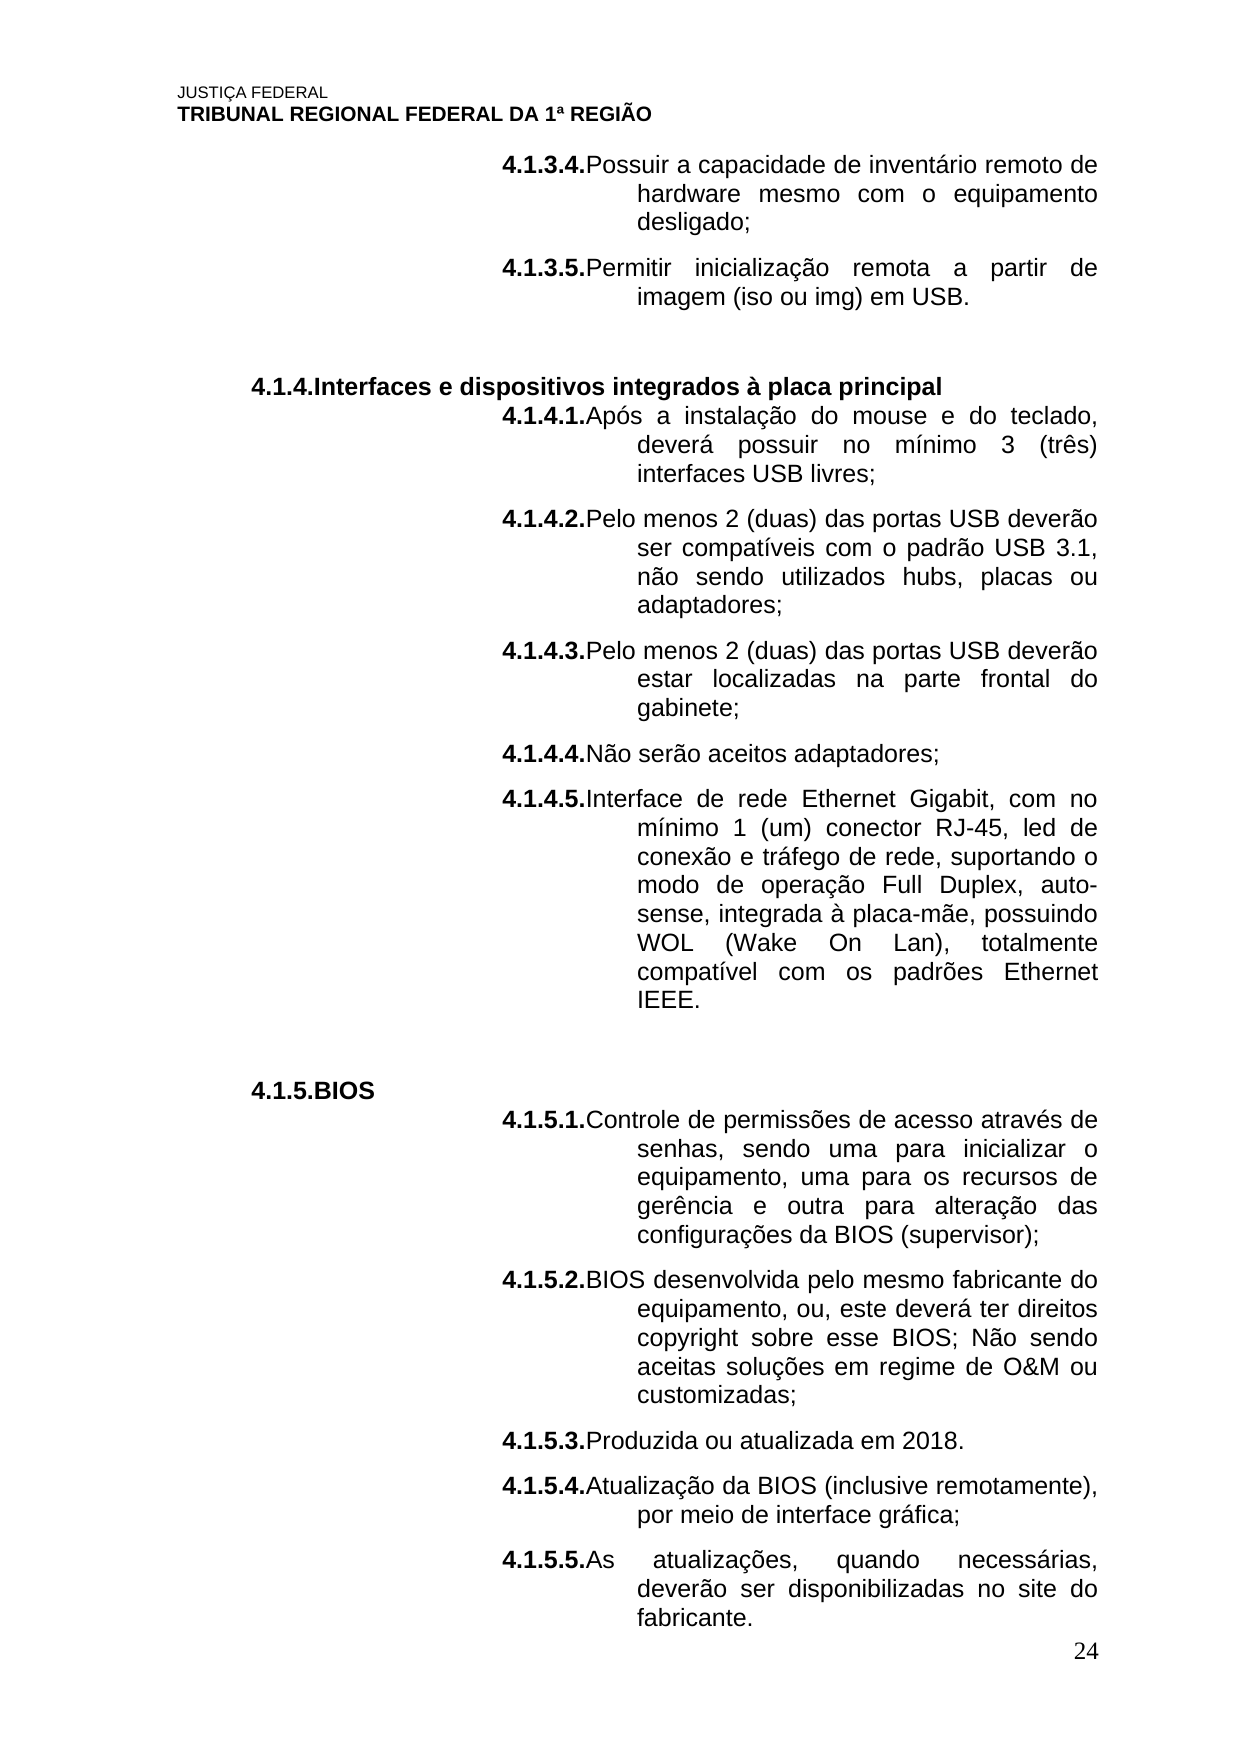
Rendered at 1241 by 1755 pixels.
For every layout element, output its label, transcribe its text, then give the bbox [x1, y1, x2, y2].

list Controle de permissões de acesso através de senhas, sendo uma para inicializar o equipamento, uma para os recursos de gerência e outra para alteração das configurações da BIOS (supervisor); [985, 1105, 1098, 1248]
list Possuir a capacidade de inventário remoto de hardware mesmo com o equipamento desligado; [502, 150, 1098, 236]
list Pelo menos 2 (duas) das portas USB deverão ser compatíveis com o padrão USB 3.1, não sendo utilizados hubs, placas ou adaptadores; [502, 504, 1098, 619]
list Permitir inicialização remota a partir de imagem (iso ou img) em USB. [502, 253, 1098, 310]
list Interface de rede Ethernet Gigabit, com no mínimo 1 (um) conector RJ-45, led de conexão e tráfego de rede, suportando o modo de operação Full Duplex, auto-sense, integrada à placa-mãe, possuindo WOL (Wake On Lan), totalmente compatível com os padrões Ethernet IEEE. [985, 784, 1098, 1014]
list Não serão aceitos adaptadores; [985, 738, 1098, 767]
list Produzida ou atualizada em 2018. [502, 1426, 1098, 1454]
list Após a instalação do mouse e do teclado, deverá possuir no mínimo 3 (três) interfaces USB livres; [502, 401, 1098, 487]
list Pelo menos 2 (duas) das portas USB deverão estar localizadas na parte frontal do gabinete; [985, 636, 1098, 722]
list Interfaces e dispositivos integrados à placa principal [251, 372, 1098, 401]
list BIOS desenvolvida pelo mesmo fabricante do equipamento, ou, este deverá ter direitos copyright sobre esse BIOS; Não sendo aceitas soluções em regime de O&M ou customizadas; [502, 1265, 1098, 1409]
list As atualizações, quando necessárias, deverão ser disponibilizadas no site do fabricante. [502, 1545, 1098, 1631]
list Atualização da BIOS (inclusive remotamente), por meio de interface gráfica; [502, 1471, 1098, 1528]
list BIOS [251, 1076, 308, 1105]
list BIOS [985, 1076, 1098, 1105]
